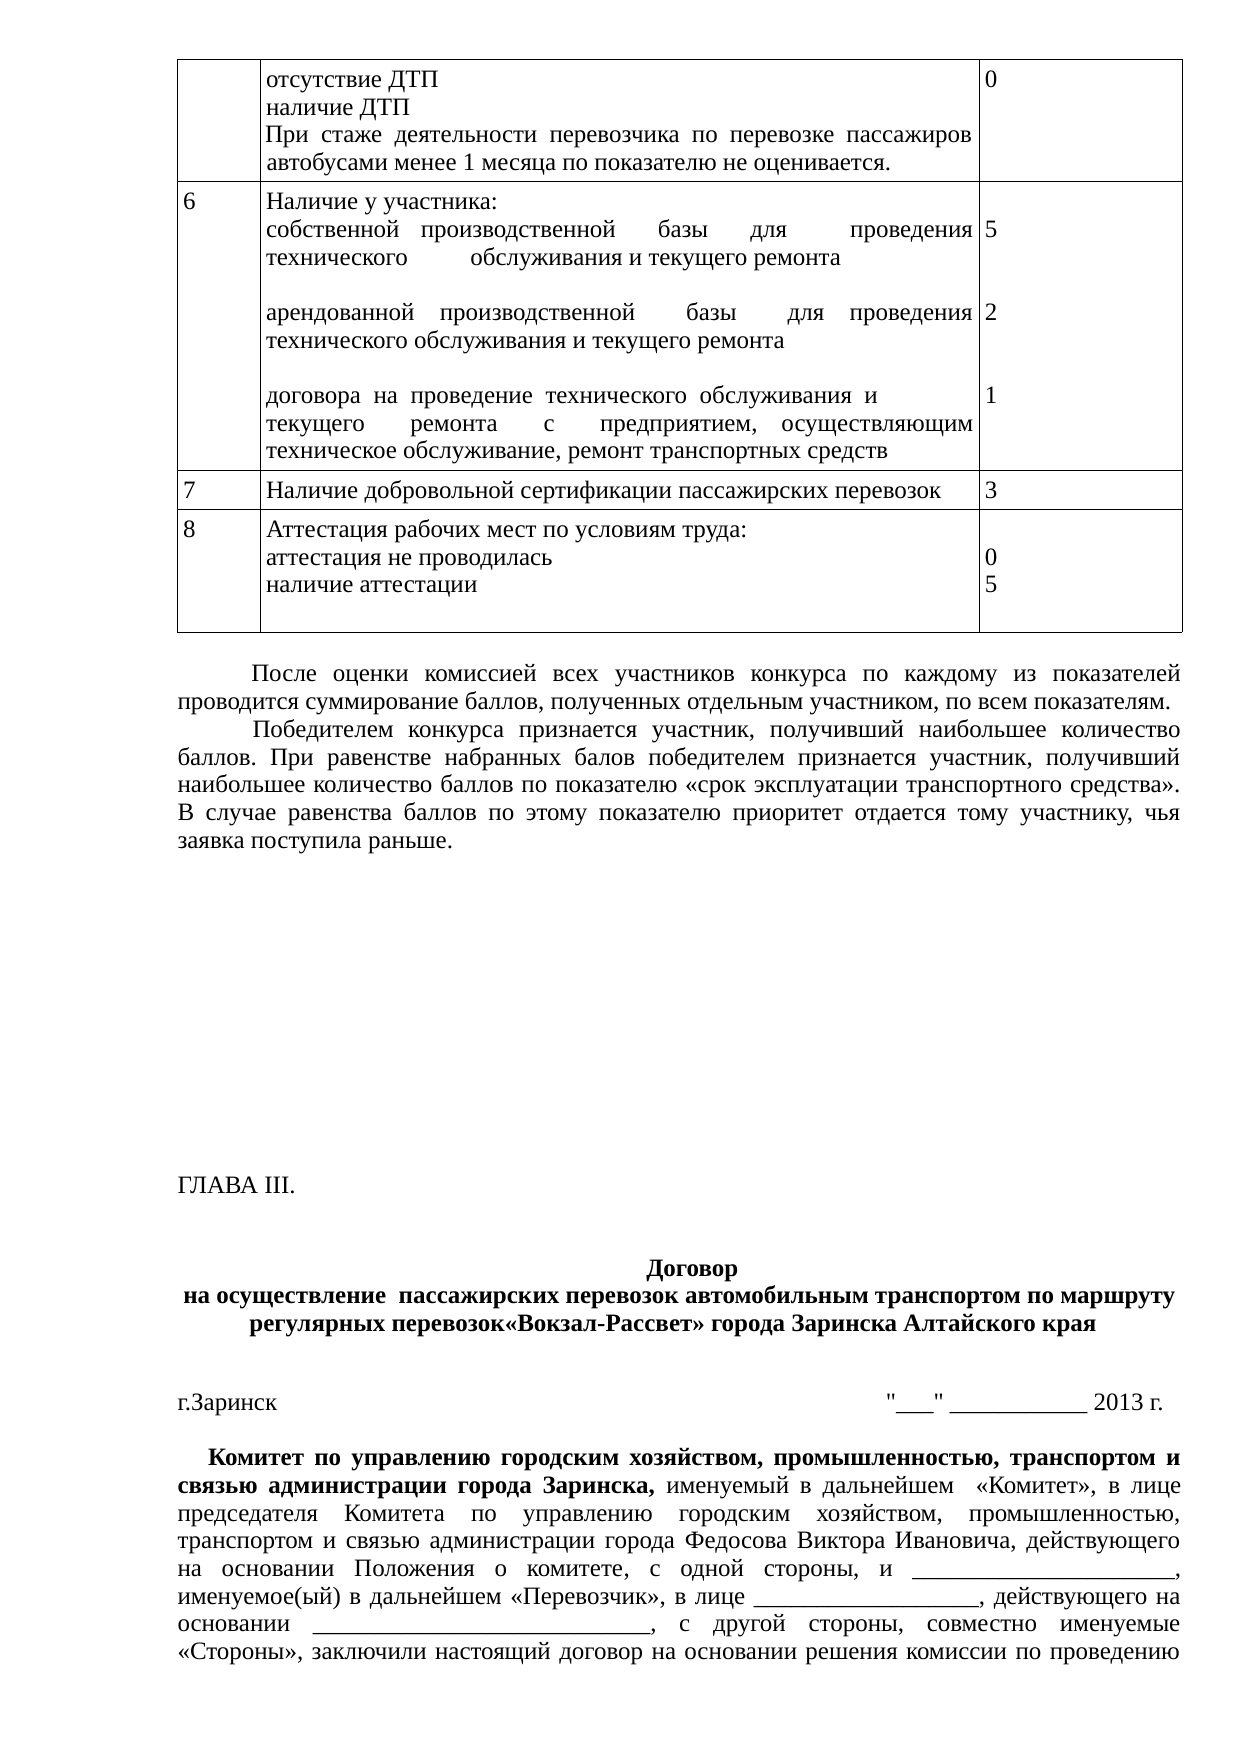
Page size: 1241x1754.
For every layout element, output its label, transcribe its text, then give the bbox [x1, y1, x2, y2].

text Комитет по управлению городским хозяйством, промышленностью, транспортом и связью администрации города Заринска, именуемый в дальнейшем «Комитет», в лице председателя Комитета по управлению городским хозяйством, промышленностью, транспортом и связью администрации города Федосова Виктора Ивановича, действующего на основании Положения о комитете, с одной стороны, и _____________________, именуемое(ый) в дальнейшем «Перевозчик», в лице __________________, действующего на основании ___________________________, с другой стороны, совместно именуемые «Стороны», заключили настоящий договор на основании решения комиссии по проведению [177, 1443, 1181, 1665]
table_cell 8 [178, 510, 260, 632]
text После оценки комиссией всех участников конкурса по каждому из показателей проводится суммирование баллов, полученных отдельным участником, по всем показателям. [177, 659, 1181, 715]
title на осуществление пассажирских перевозок автомобильным транспортом по маршруту регулярных перевозок«Вокзал-Рассвет» города Заринска Алтайского края [177, 1282, 1181, 1337]
text ГЛАВА III. [177, 1171, 1181, 1198]
table_cell Наличие у участника: собственной производственной базы для проведения технического обслуживания и текущего ремонта арендованной производственной базы для проведения технического обслуживания и текущего ремонта договора на проведение технического обслуживания и текущего ремонта с предприятием, осуществляющим техническое обслуживание, ремонт транспортных средств [261, 182, 979, 470]
table_cell 3 [980, 471, 1182, 509]
table_cell Аттестация рабочих мест по условиям труда: аттестация не проводилась наличие аттестации [261, 510, 979, 632]
table_cell отсутствие ДТП наличие ДТП При стаже деятельности перевозчика по перевозке пассажиров автобусами менее 1 месяца по показателю не оценивается. [261, 60, 979, 181]
table_cell Наличие добровольной сертификации пассажирских перевозок [261, 471, 979, 509]
table_cell 0 5 [980, 510, 1182, 632]
text Договор [177, 1254, 1181, 1282]
table_cell 5 2 1 [980, 182, 1182, 470]
text Победителем конкурса признается участник, получивший наибольшее количество баллов. При равенстве набранных балов победителем признается участник, получивший наибольшее количество баллов по показателю «срок эксплуатации транспортного средства». В случае равенства баллов по этому показателю приоритет отдается тому участнику, чья заявка поступила раньше. [177, 715, 1181, 853]
table_cell 0 [980, 60, 1182, 181]
table_cell [178, 60, 260, 181]
table_cell 6 [178, 182, 260, 470]
table_cell 7 [178, 471, 260, 509]
text г.Заринск "___" ___________ 2013 г. [177, 1388, 1181, 1416]
